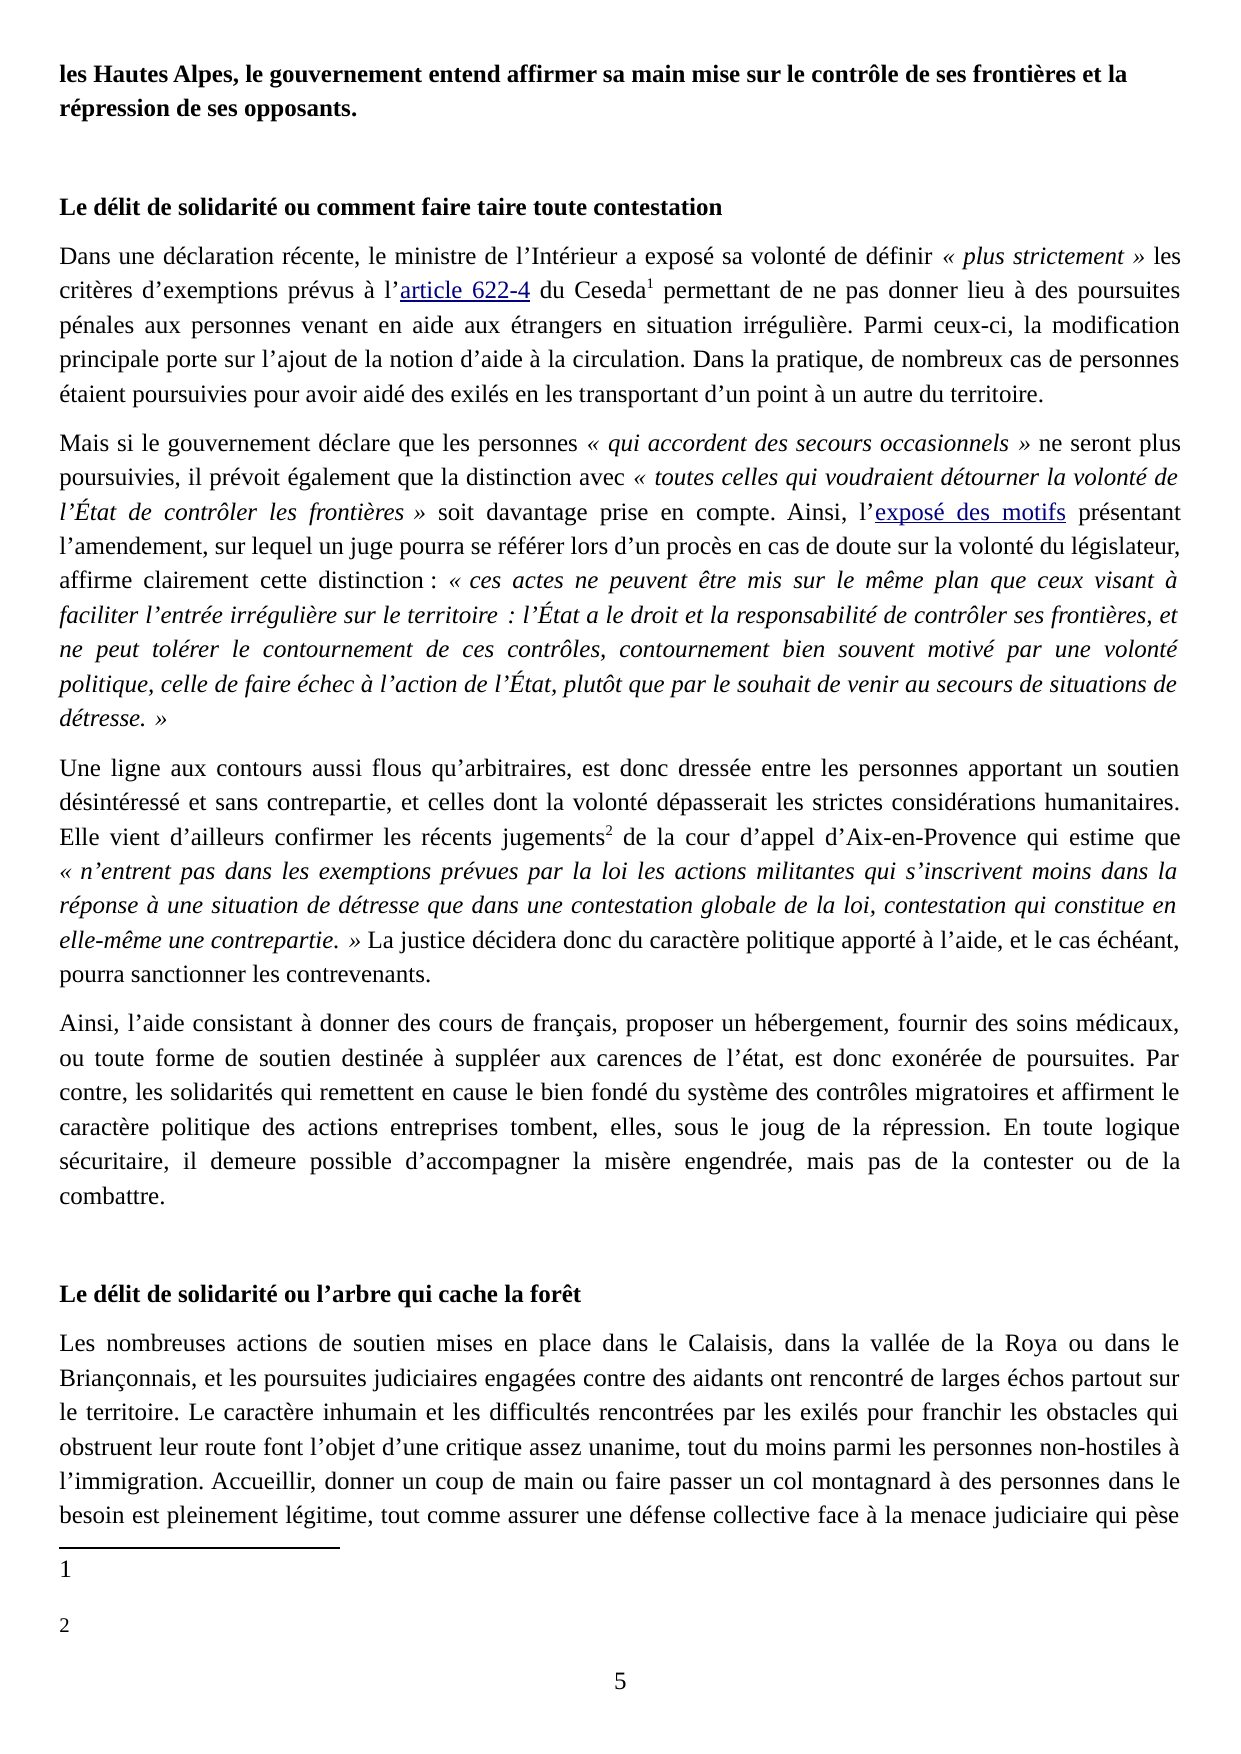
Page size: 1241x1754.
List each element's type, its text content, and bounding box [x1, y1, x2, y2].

text Le délit de solidarité ou comment faire taire toute contestation [59, 192, 1181, 220]
text Les nombreuses actions de soutien mises en place dans le Calaisis, dans la vallée de la Roya ou dans le Briançonnais, et les poursuites judiciaires engagées contre des aidants ont rencontré de larges échos partout sur le territoire. Le caractère inhumain et les difficultés rencontrées par les exilés pour franchir les obstacles qui obstruent leur route font l’objet d’une critique assez unanime, tout du moins parmi les personnes non-hostiles à l’immigration. Accueillir, donner un coup de main ou faire passer un col montagnard à des personnes dans le besoin est pleinement légitime, tout comme assurer une défense collective face à la menace judiciaire qui pèse [59, 1328, 1181, 1529]
text Le délit de solidarité ou l’arbre qui cache la forêt [59, 1279, 1181, 1308]
text Dans une déclaration récente, le ministre de l’Intérieur a exposé sa volonté de définir « plus strictement » les critères d’exemptions prévus à l’article 622-4 du Ceseda permettant de ne pas donner lieu à des poursuites pénales aux personnes venant en aide aux étrangers en situation irrégulière. Parmi ceux-ci, la modification principale porte sur l’ajout de la notion d’aide à la circulation. Dans la pratique, de nombreux cas de personnes étaient poursuivies pour avoir aidé des exilés en les transportant d’un point à un autre du territoire. [59, 241, 1181, 407]
text Mais si le gouvernement déclare que les personnes « qui accordent des secours occasionnels » ne seront plus poursuivies, il prévoit également que la distinction avec « toutes celles qui voudraient détourner la volonté de l’État de contrôler les frontières » soit davantage prise en compte. Ainsi, l’exposé des motifs présentant l’amendement, sur lequel un juge pourra se référer lors d’un procès en cas de doute sur la volonté du législateur, affirme clairement cette distinction : « ces actes ne peuvent être mis sur le même plan que ceux visant à faciliter l’entrée irrégulière sur le territoire : l’État a le droit et la responsabilité de contrôler ses frontières, et ne peut tolérer le contournement de ces contrôles, contournement bien souvent motivé par une volonté politique, celle de faire échec à l’action de l’État, plutôt que par le souhait de venir au secours de situations de détresse. » [59, 428, 1181, 732]
text les Hautes Alpes, le gouvernement entend affirmer sa main mise sur le contrôle de ses frontières et la répression de ses opposants. [59, 59, 1181, 122]
text Ainsi, l’aide consistant à donner des cours de français, proposer un hébergement, fournir des soins médicaux, ou toute forme de soutien destinée à suppléer aux carences de l’état, est donc exonérée de poursuites. Par contre, les solidarités qui remettent en cause le bien fondé du système des contrôles migratoires et affirment le caractère politique des actions entreprises tombent, elles, sous le joug de la répression. En toute logique sécuritaire, il demeure possible d’accompagner la misère engendrée, mais pas de la contester ou de la combattre. [59, 1008, 1181, 1210]
text Une ligne aux contours aussi flous qu’arbitraires, est donc dressée entre les personnes apportant un soutien désintéressé et sans contrepartie, et celles dont la volonté dépasserait les strictes considérations humanitaires. Elle vient d’ailleurs confirmer les récents jugements de la cour d’appel d’Aix-en-Provence qui estime que « n’entrent pas dans les exemptions prévues par la loi les actions militantes qui s’inscrivent moins dans la réponse à une situation de détresse que dans une contestation globale de la loi, contestation qui constitue en elle-même une contrepartie. » La justice décidera donc du caractère politique apporté à l’aide, et le cas échéant, pourra sanctionner les contrevenants. [59, 753, 1181, 988]
